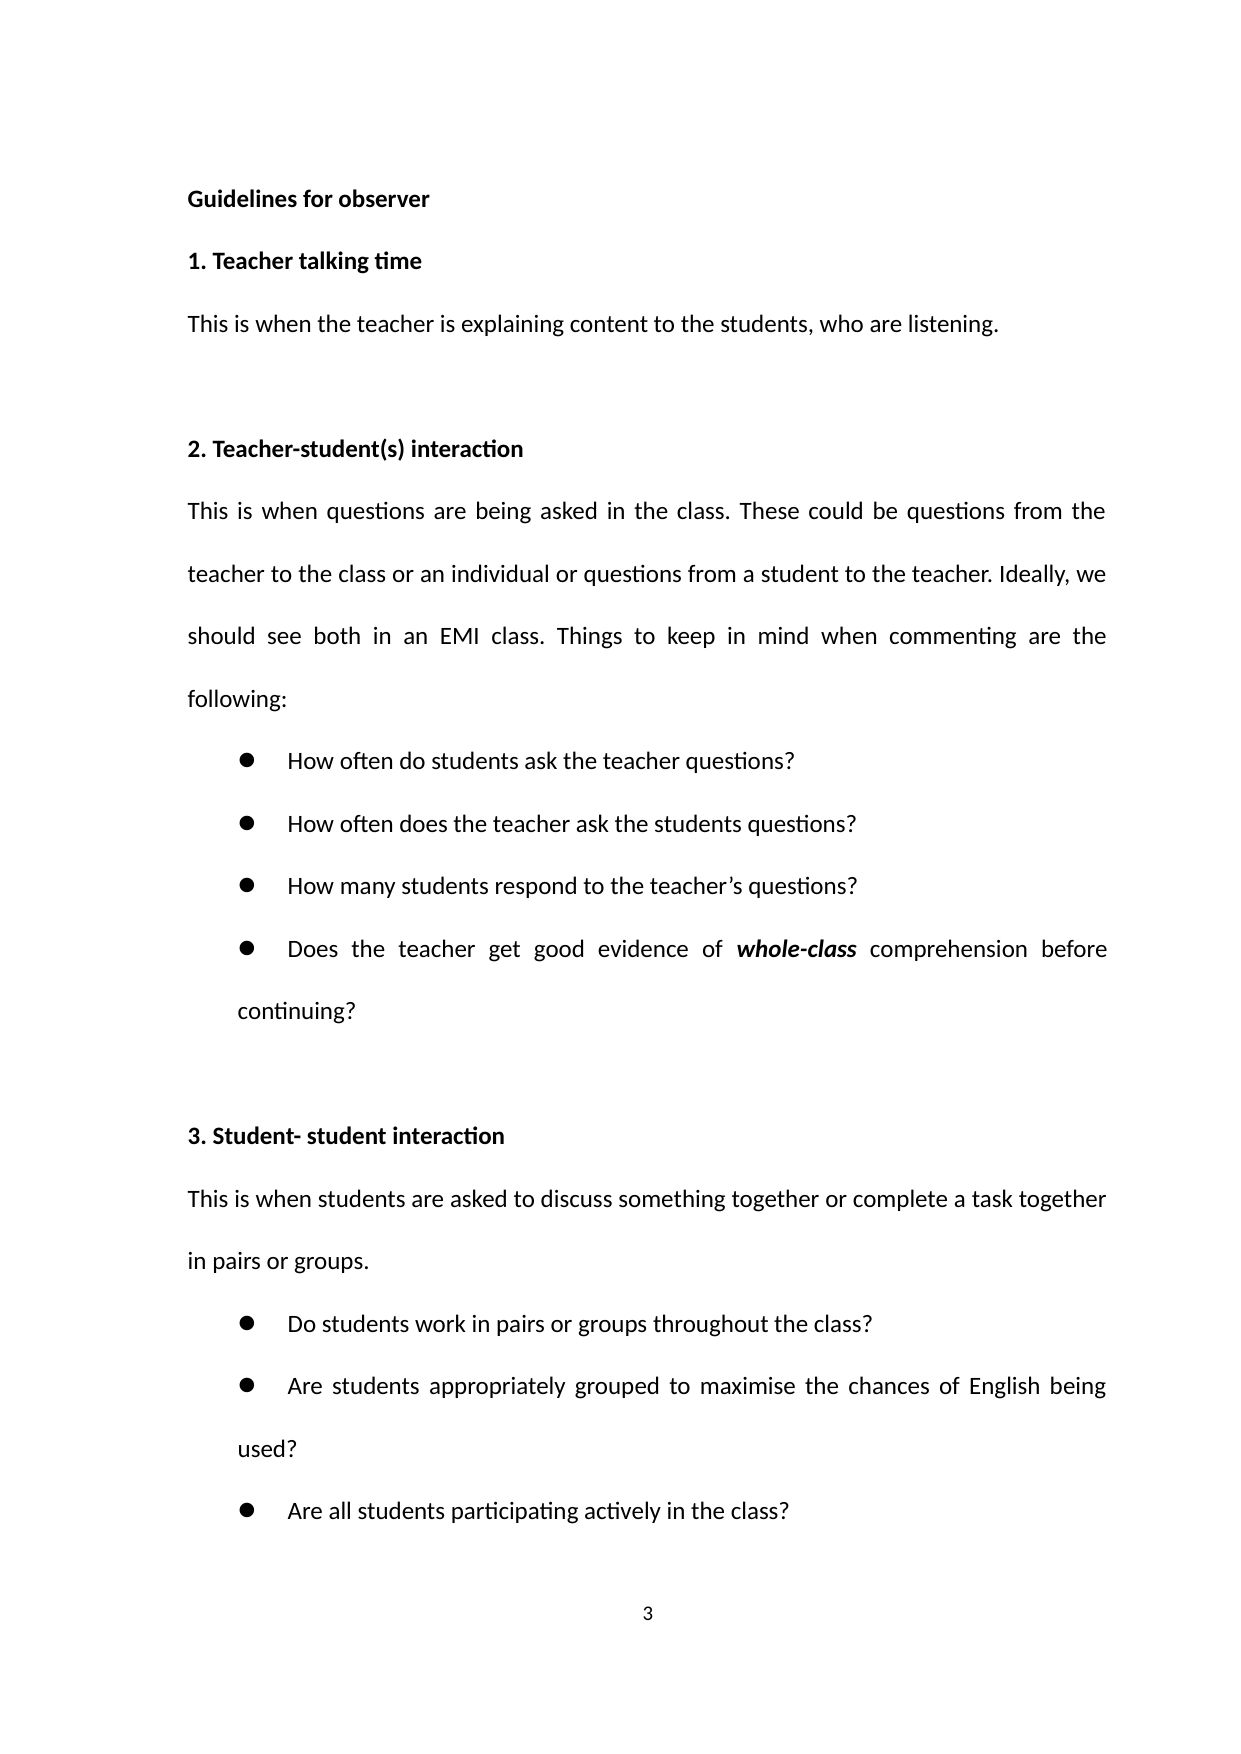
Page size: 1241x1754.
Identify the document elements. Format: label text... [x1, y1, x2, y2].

text This is when the teacher is explaining content to the students, who are listening. [187, 282, 1107, 344]
list How often do students ask the teacher questions? [237, 719, 1107, 782]
text 3. Student- student interaction [187, 1094, 1107, 1157]
text Guidelines for observer [187, 157, 1107, 219]
text This is when questions are being asked in the class. These could be questions from the teacher to the class or an individual or questions from a student to the teacher. Ideally, we should see both in an EMI class. Things to keep in mind when commenting are the following: [187, 469, 1107, 719]
text This is when students are asked to discuss something together or complete a task together in pairs or groups. [187, 1157, 1107, 1282]
list Does the teacher get good evidence of whole-class comprehension before continuing? [237, 907, 1107, 1032]
list How often does the teacher ask the students questions? [237, 782, 1107, 844]
text 2. Teacher-student(s) interaction [187, 407, 1107, 469]
text 1. Teacher talking time [187, 219, 1107, 282]
list Are all students participating actively in the class? [237, 1469, 1107, 1532]
list Are students appropriately grouped to maximise the chances of English being used? [237, 1344, 1107, 1469]
list How many students respond to the teacher’s questions? [237, 844, 1107, 907]
list Do students work in pairs or groups throughout the class? [237, 1282, 1107, 1344]
